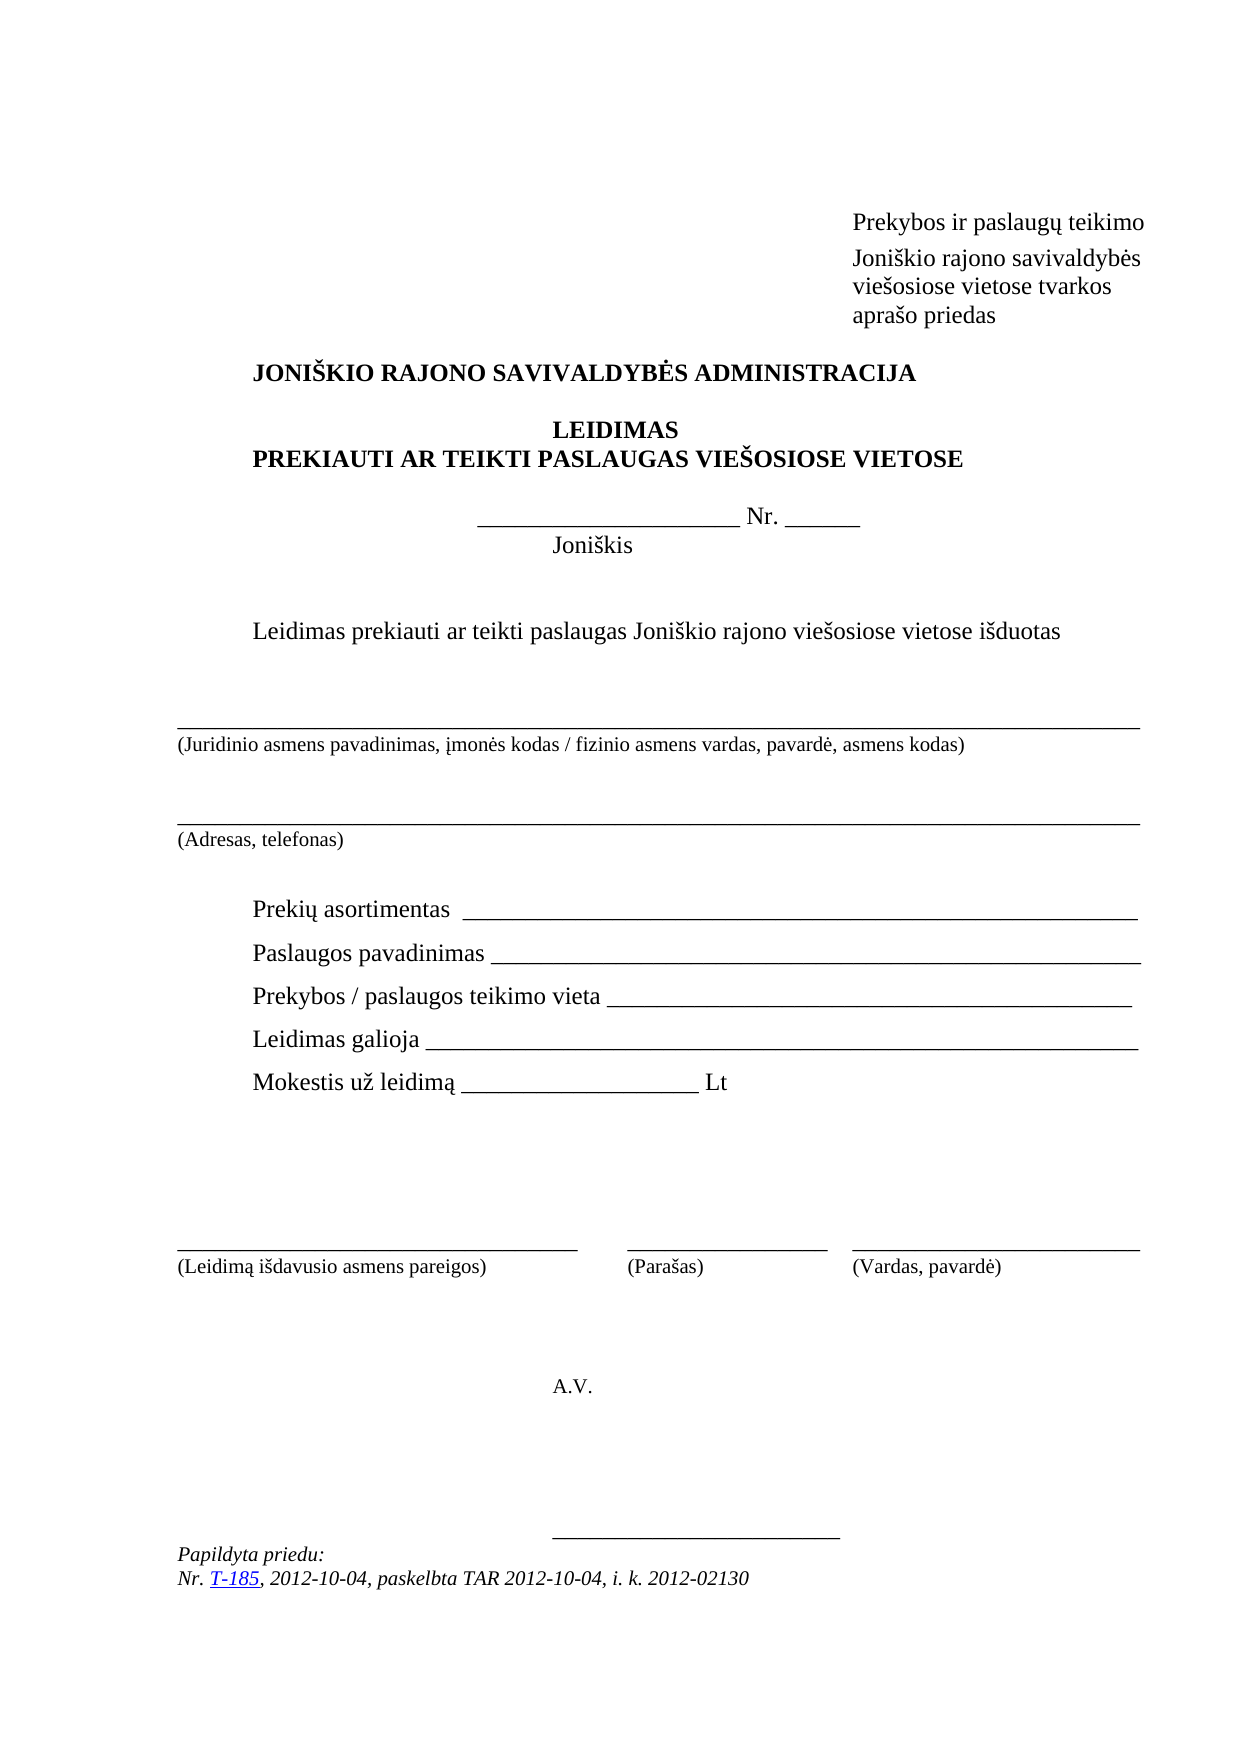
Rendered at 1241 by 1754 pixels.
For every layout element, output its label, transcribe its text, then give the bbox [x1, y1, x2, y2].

text Leidimas [477, 415, 1181, 444]
text _______________________ [477, 1513, 1181, 1542]
text Leidimas prekiauti ar teikti paslaugas Joniškio rajono viešosiose vietose išduotas [177, 616, 1181, 645]
text Prekybos ir paslaugų teikimo [852, 207, 1181, 235]
text Leidimas galioja _________________________________________________________ [177, 1024, 1181, 1053]
text Nr. T-185, 2012-10-04, paskelbta TAR 2012-10-04, i. k. 2012-02130 [177, 1566, 1181, 1590]
text Prekių asortimentas ______________________________________________________ [177, 894, 1181, 923]
text viešosiose vietose tvarkos [852, 271, 1181, 300]
text Joniškio rajono savivaldybės administracija [177, 358, 1181, 386]
text Prekybos / paslaugos teikimo vieta __________________________________________ [177, 981, 1181, 1009]
text Paslaugos pavadinimas ____________________________________________________ [177, 938, 1181, 966]
text prekiauti ar teikti paslaugas Viešosiose vietose [177, 444, 1181, 473]
text A.V. [177, 1374, 1181, 1398]
text _____________________________________________________________________________ (Adresas, telefonas) [177, 799, 1181, 851]
text _____________________ Nr. ______ [402, 501, 1181, 530]
text Papildyta priedu: [177, 1542, 1181, 1566]
text Mokestis už leidimą ___________________ Lt [177, 1067, 1181, 1096]
text Joniškis [477, 530, 1181, 559]
text ________________________________ ________________ _______________________ (Leidimą išdavusio asmens pareigos) (Parašas) (Vardas, pavardė) [177, 1225, 1181, 1278]
text aprašo priedas [852, 300, 1181, 329]
text _____________________________________________________________________________ (Juridinio asmens pavadinimas, įmonės kodas / fizinio asmens vardas, pavardė, asmens kodas) [177, 703, 1181, 756]
text Joniškio rajono savivaldybės [852, 243, 1181, 271]
